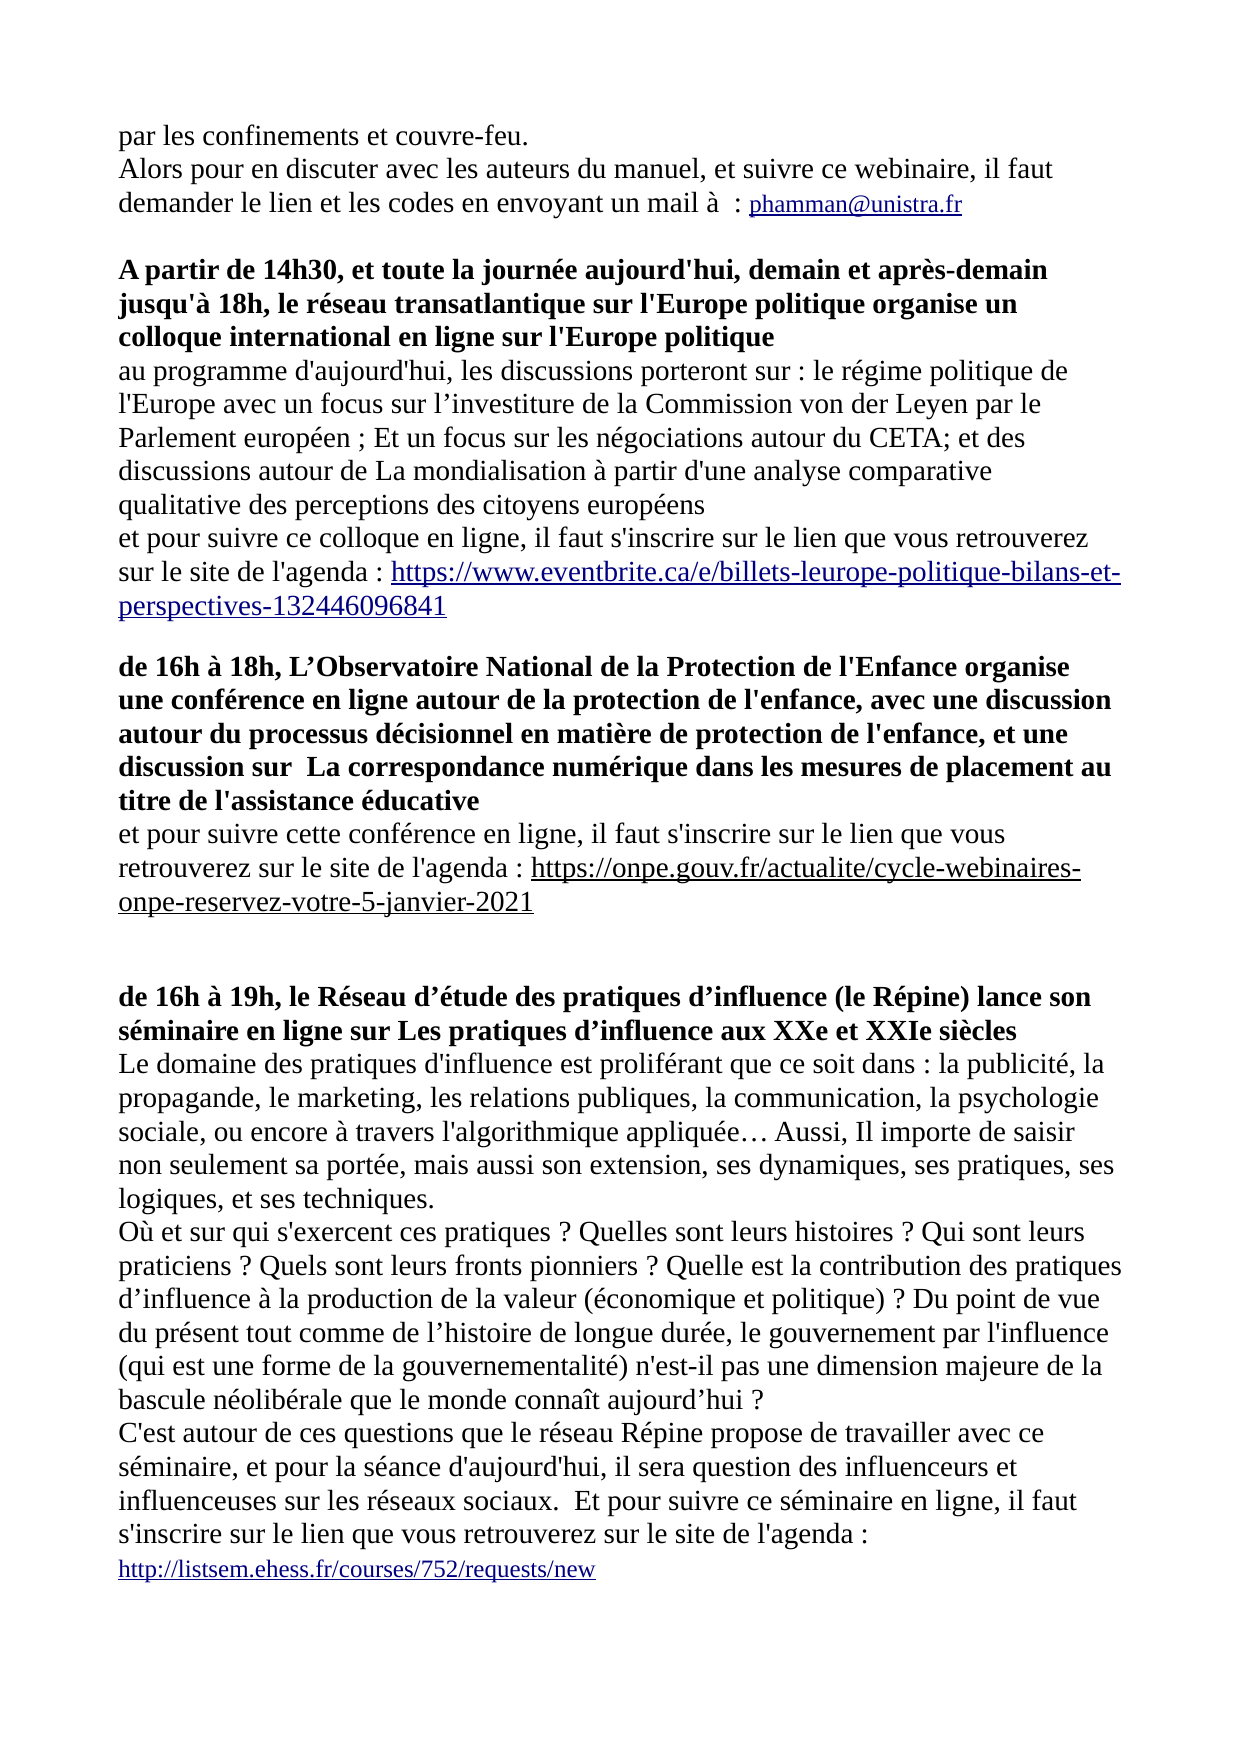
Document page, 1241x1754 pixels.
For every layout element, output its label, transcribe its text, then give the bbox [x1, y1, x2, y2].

text C'est autour de ces questions que le réseau Répine propose de travailler avec ce séminaire, et pour la séance d'aujourd'hui, il sera question des influenceurs et influenceuses sur les réseaux sociaux. Et pour suivre ce séminaire en ligne, il faut s'inscrire sur le lien que vous retrouverez sur le site de l'agenda : http://listsem.ehess.fr/courses/752/requests/new [118, 1416, 1122, 1583]
text A partir de 14h30, et toute la journée aujourd'hui, demain et après-demain jusqu'à 18h, le réseau transatlantique sur l'Europe politique organise un colloque international en ligne sur l'Europe politique [118, 252, 1122, 353]
text par les confinements et couvre-feu. [118, 118, 1122, 152]
text de 16h à 19h, le Réseau d’étude des pratiques d’influence (le Répine) lance son séminaire en ligne sur Les pratiques d’influence aux XXe et XXIe siècles [118, 979, 1122, 1047]
text Alors pour en discuter avec les auteurs du manuel, et suivre ce webinaire, il faut demander le lien et les codes en envoyant un mail à : phamman@unistra.fr [118, 152, 1122, 219]
text Le domaine des pratiques d'influence est proliférant que ce soit dans : la publicité, la propagande, le marketing, les relations publiques, la communication, la psychologie sociale, ou encore à travers l'algorithmique appliquée… Aussi, Il importe de saisir non seulement sa portée, mais aussi son extension, ses dynamiques, ses pratiques, ses logiques, et ses techniques. [118, 1047, 1122, 1214]
text au programme d'aujourd'hui, les discussions porteront sur : le régime politique de l'Europe avec un focus sur l’investiture de la Commission von der Leyen par le Parlement européen ; Et un focus sur les négociations autour du CETA; et des discussions autour de La mondialisation à partir d'une analyse comparative qualitative des perceptions des citoyens européens [118, 353, 1122, 521]
text et pour suivre ce colloque en ligne, il faut s'inscrire sur le lien que vous retrouverez sur le site de l'agenda : https://www.eventbrite.ca/e/billets-leurope-politique-bilans-et-perspectives-132446096841 [118, 521, 1122, 621]
text et pour suivre cette conférence en ligne, il faut s'inscrire sur le lien que vous retrouverez sur le site de l'agenda : https://onpe.gouv.fr/actualite/cycle-webinaires-onpe-reservez-votre-5-janvier-2021 [118, 817, 1122, 917]
text Où et sur qui s'exercent ces pratiques ? Quelles sont leurs histoires ? Qui sont leurs praticiens ? Quels sont leurs fronts pionniers ? Quelle est la contribution des pratiques d’influence à la production de la valeur (économique et politique) ? Du point de vue du présent tout comme de l’histoire de longue durée, le gouvernement par l'influence (qui est une forme de la gouvernementalité) n'est-il pas une dimension majeure de la bascule néolibérale que le monde connaît aujourd’hui ? [118, 1214, 1122, 1416]
text de 16h à 18h, L’Observatoire National de la Protection de l'Enfance organise une conférence en ligne autour de la protection de l'enfance, avec une discussion autour du processus décisionnel en matière de protection de l'enfance, et une discussion sur La correspondance numérique dans les mesures de placement au titre de l'assistance éducative [118, 649, 1122, 817]
